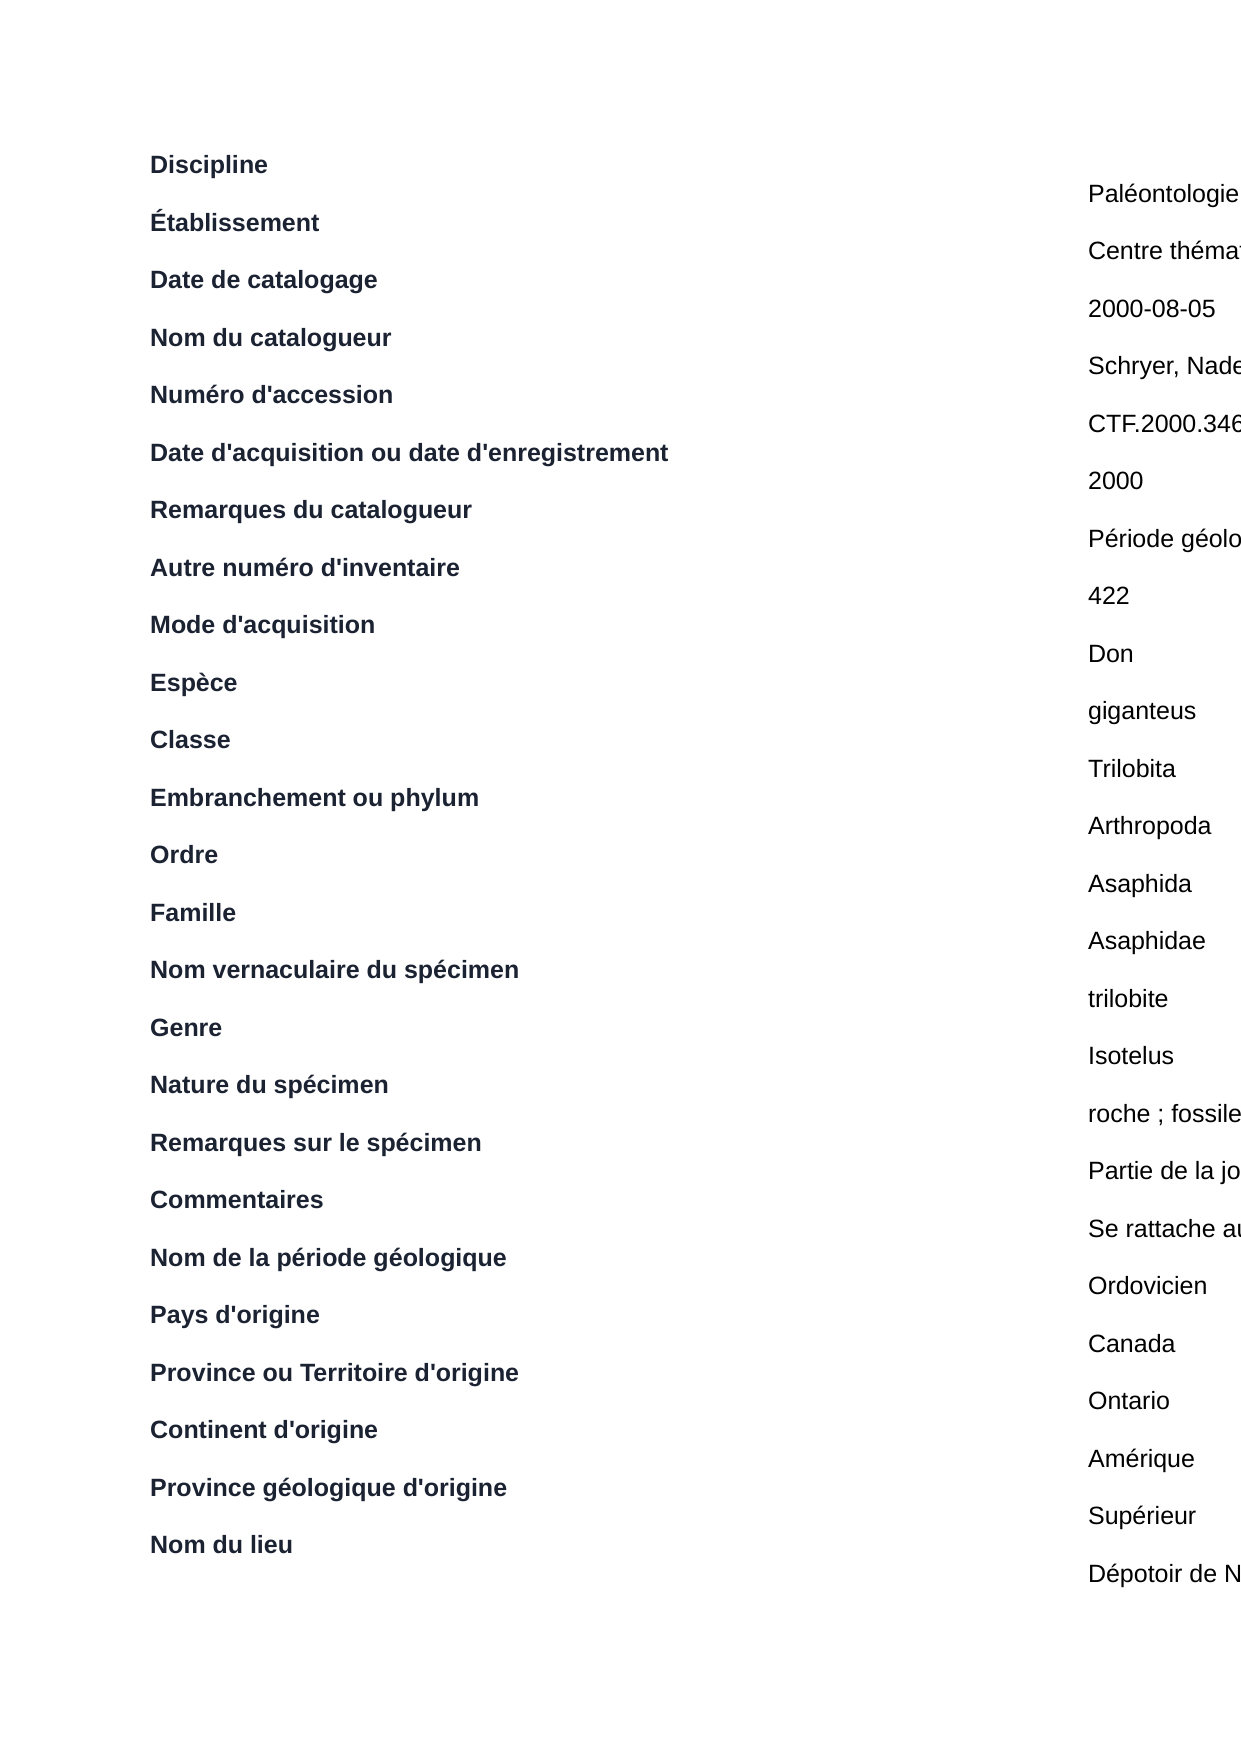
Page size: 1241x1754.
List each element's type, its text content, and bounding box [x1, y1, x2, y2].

text Numéro d'accession [150, 380, 1090, 409]
text Centre thématique fossilifère [1088, 236, 1240, 265]
text Don [1088, 639, 1240, 667]
text Remarques du catalogueur [150, 495, 1090, 524]
text Autre numéro d'inventaire [150, 552, 1090, 581]
text CTF.2000.346.2 [1088, 409, 1240, 437]
text Supérieur [1088, 1501, 1240, 1530]
text Date de catalogage [150, 265, 1090, 294]
text Établissement [150, 207, 1090, 236]
text roche ; fossile ; empreinte ; incomplet [1088, 1099, 1240, 1127]
text trilobite [1088, 984, 1240, 1012]
text Se rattache au # 2000.346.3 [1088, 1214, 1240, 1242]
text Espèce [150, 667, 1090, 696]
text Amérique [1088, 1444, 1240, 1472]
text Genre [150, 1012, 1090, 1041]
text Province ou Territoire d'origine [150, 1357, 1090, 1386]
text giganteus [1088, 696, 1240, 725]
text Nom de la période géologique [150, 1242, 1090, 1271]
text Arthropoda [1088, 811, 1240, 840]
text Nom du catalogueur [150, 322, 1090, 351]
text Asaphidae [1088, 926, 1240, 955]
text Discipline [150, 150, 1090, 179]
text Nature du spécimen [150, 1070, 1090, 1099]
text Famille [150, 897, 1090, 926]
text Période géologique corrigée le 2020-01-29 [1088, 524, 1240, 552]
text Date d'acquisition ou date d'enregistrement [150, 437, 1090, 466]
text Partie de la joue droite du céphalon [1088, 1156, 1240, 1185]
text Continent d'origine [150, 1415, 1090, 1444]
text Remarques sur le spécimen [150, 1127, 1090, 1156]
text Commentaires [150, 1185, 1090, 1214]
text Ontario [1088, 1386, 1240, 1415]
text Pays d'origine [150, 1300, 1090, 1329]
text 2000 [1088, 466, 1240, 495]
text Isotelus [1088, 1041, 1240, 1070]
text Nom du lieu [150, 1530, 1090, 1559]
text 2000-08-05 [1088, 294, 1240, 322]
text Province géologique d'origine [150, 1472, 1090, 1501]
text Trilobita [1088, 754, 1240, 782]
text Asaphida [1088, 869, 1240, 897]
text 422 [1088, 581, 1240, 610]
text Dépotoir de New Liskeard [1088, 1559, 1240, 1587]
text Paléontologie [1088, 179, 1240, 207]
text Embranchement ou phylum [150, 782, 1090, 811]
text Ordovicien [1088, 1271, 1240, 1300]
text Ordre [150, 840, 1090, 869]
text Schryer, Nadean [1088, 351, 1240, 380]
text Canada [1088, 1329, 1240, 1357]
text Mode d'acquisition [150, 610, 1090, 639]
text Classe [150, 725, 1090, 754]
text Nom vernaculaire du spécimen [150, 955, 1090, 984]
